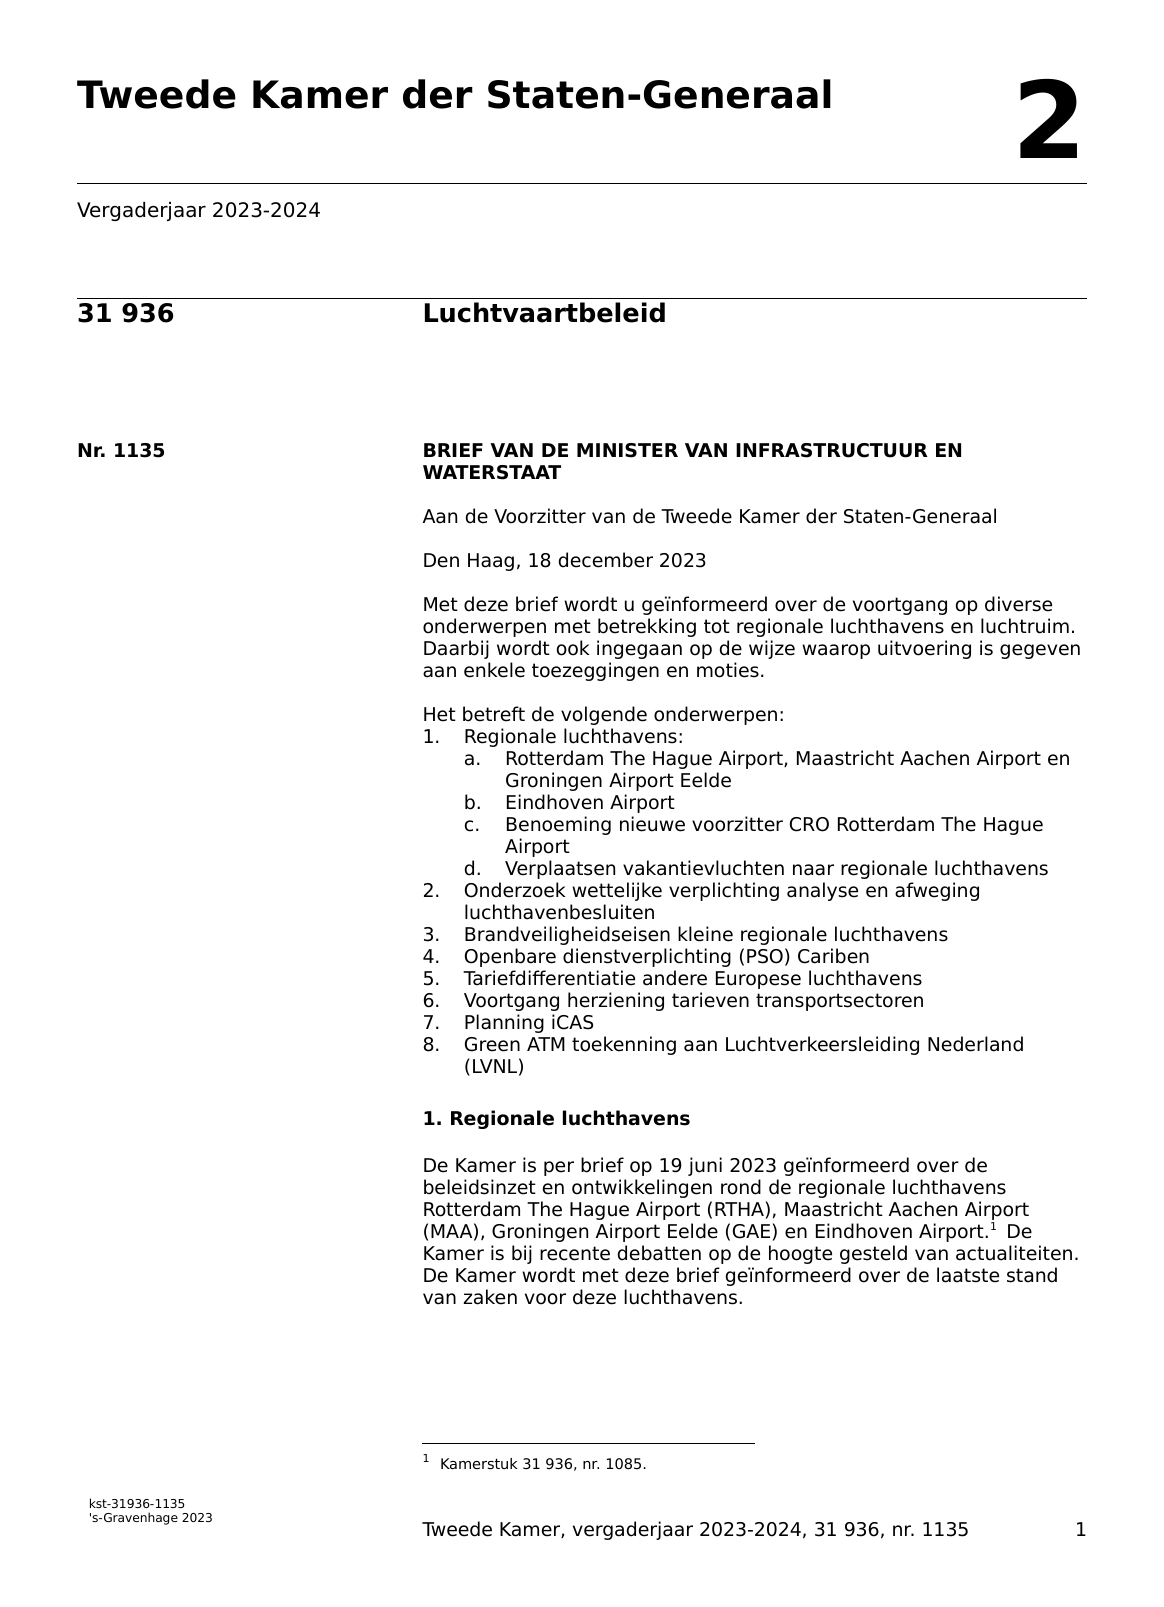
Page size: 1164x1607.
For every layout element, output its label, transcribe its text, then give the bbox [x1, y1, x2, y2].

text kst-31936-1135 [88, 1497, 323, 1511]
text De Kamer is per brief op 19 juni 2023 geïnformeerd over de beleidsinzet en ontwikkelingen rond de regionale luchthavens Rotterdam The Hague Airport (RTHA), Maastricht Aachen Airport (MAA), Groningen Airport Eelde (GAE) en Eindhoven Airport. De Kamer is bij recente debatten op de hoogte gesteld van actualiteiten. De Kamer wordt met deze brief geïnformeerd over de laatste stand van zaken voor deze luchthavens. [422, 1155, 1087, 1309]
text Aan de Voorzitter van de Tweede Kamer der Staten-Generaal [422, 506, 1087, 528]
text 5. Tariefdifferentiatie andere Europese luchthavens [422, 968, 1087, 990]
text Kamerstuk 31 936, nr. 1085. [422, 1452, 1087, 1474]
subtitle 31 936 Luchtvaartbeleid [77, 299, 1087, 329]
text 4. Openbare dienstverplichting (PSO) Cariben [422, 946, 1087, 968]
text 2. Onderzoek wettelijke verplichting analyse en afweging luchthavenbesluiten [422, 880, 1087, 924]
table_cell Vergaderjaar 2023-2024 [77, 184, 1087, 298]
text d. Verplaatsen vakantievluchten naar regionale luchthavens [464, 858, 1087, 880]
subtitle 1. Regionale luchthavens [422, 1108, 1087, 1130]
text b. Eindhoven Airport [464, 792, 1087, 814]
text 1. Regionale luchthavens: [422, 726, 1087, 748]
text 7. Planning iCAS [422, 1012, 1087, 1034]
table_header Tweede Kamer der Staten-Generaal [77, 59, 886, 183]
table_header 2 [886, 59, 1087, 183]
text c. Benoeming nieuwe voorzitter CRO Rotterdam The Hague Airport [464, 814, 1087, 858]
text 6. Voortgang herziening tarieven transportsectoren [422, 990, 1087, 1012]
text 's-Gravenhage 2023 [88, 1511, 323, 1525]
text 3. Brandveiligheidseisen kleine regionale luchthavens [422, 924, 1087, 946]
text 8. Green ATM toekenning aan Luchtverkeersleiding Nederland (LVNL) [422, 1034, 1087, 1078]
text Den Haag, 18 december 2023 [422, 550, 1087, 572]
text Met deze brief wordt u geïnformeerd over de voortgang op diverse onderwerpen met betrekking tot regionale luchthavens en luchtruim. Daarbij wordt ook ingegaan op de wijze waarop uitvoering is gegeven aan enkele toezeggingen en moties. [422, 594, 1087, 682]
subtitle Nr. 1135 BRIEF VAN DE MINISTER VAN INFRASTRUCTUUR EN WATERSTAAT [77, 440, 1087, 484]
text a. Rotterdam The Hague Airport, Maastricht Aachen Airport en Groningen Airport Eelde [464, 748, 1087, 792]
text Het betreft de volgende onderwerpen: [422, 704, 1087, 726]
